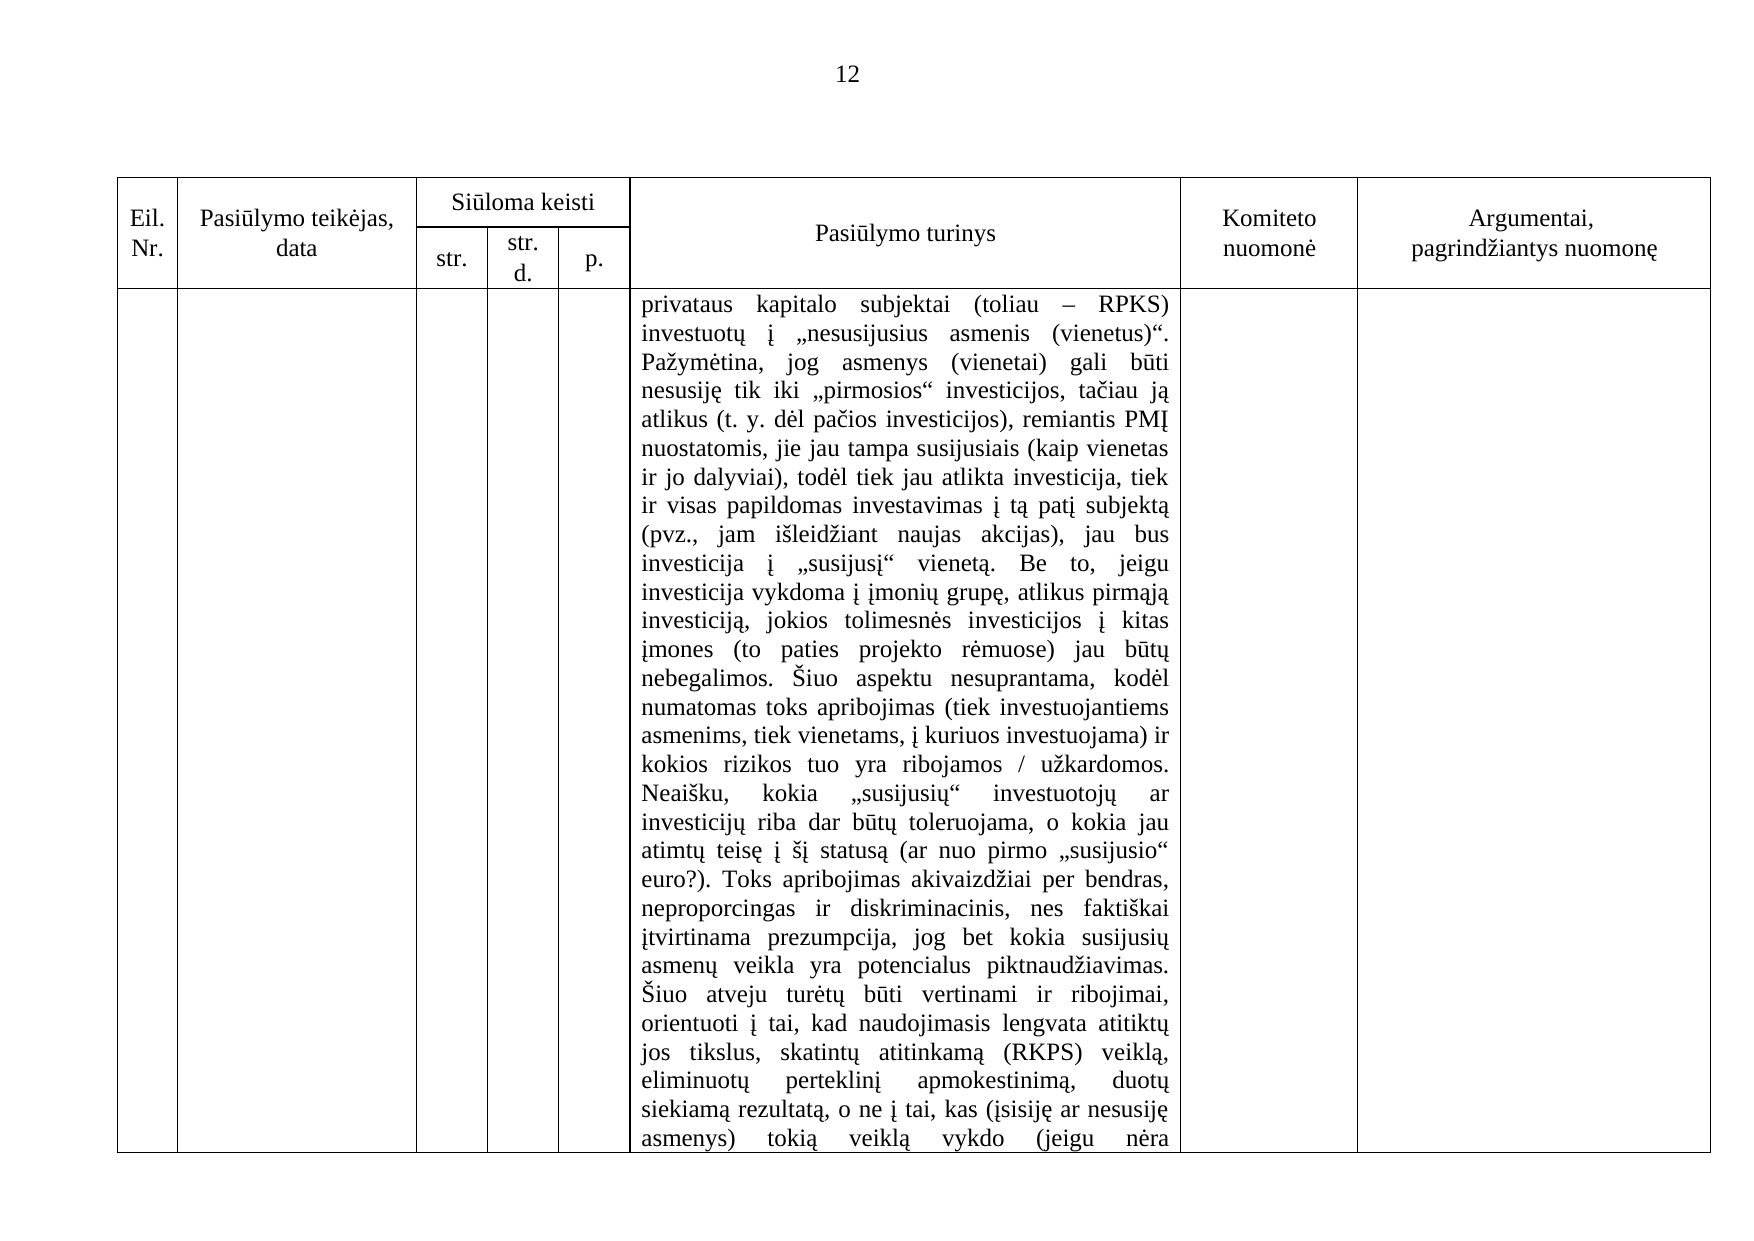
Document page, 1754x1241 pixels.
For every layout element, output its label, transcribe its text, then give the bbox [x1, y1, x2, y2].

table_cell p. [559, 228, 629, 288]
table_header Siūloma keisti [417, 178, 629, 226]
table_cell [1358, 289, 1710, 1152]
table_cell privataus kapitalo subjektai (toliau – RPKS) investuotų į „nesusijusius asmenis (vienetus)“. Pažymėtina, jog asmenys (vienetai) gali būti nesusiję tik iki „pirmosios“ investicijos, tačiau ją atlikus (t. y. dėl pačios investicijos), remiantis PMĮ nuostatomis, jie jau tampa susijusiais (kaip vienetas ir jo dalyviai), todėl tiek jau atlikta investicija, tiek ir visas papildomas investavimas į tą patį subjektą (pvz., jam išleidžiant naujas akcijas), jau bus investicija į „susijusį“ vienetą. Be to, jeigu investicija vykdoma į įmonių grupę, atlikus pirmąją investiciją, jokios tolimesnės investicijos į kitas įmones (to paties projekto rėmuose) jau būtų nebegalimos. Šiuo aspektu nesuprantama, kodėl numatomas toks apribojimas (tiek investuojantiems asmenims, tiek vienetams, į kuriuos investuojama) ir kokios rizikos tuo yra ribojamos / užkardomos. Neaišku, kokia „susijusių“ investuotojų ar investicijų riba dar būtų toleruojama, o kokia jau atimtų teisę į šį statusą (ar nuo pirmo „susijusio“ euro?). Toks apribojimas akivaizdžiai per bendras, neproporcingas ir diskriminacinis, nes faktiškai įtvirtinama prezumpcija, jog bet kokia susijusių asmenų veikla yra potencialus piktnaudžiavimas. Šiuo atveju turėtų būti vertinami ir ribojimai, orientuoti į tai, kad naudojimasis lengvata atitiktų jos tikslus, skatintų atitinkamą (RKPS) veiklą, eliminuotų perteklinį apmokestinimą, duotų siekiamą rezultatą, o ne į tai, kas (įsisiję ar nesusiję asmenys) tokią veiklą vykdo (jeigu nėra [631, 289, 1180, 1152]
table_cell [178, 289, 416, 1152]
table_header Eil. Nr. [118, 178, 177, 288]
table_header Komiteto nuomonė [1181, 178, 1357, 288]
table_cell str. d. [488, 228, 558, 288]
table_cell [417, 289, 487, 1152]
table_header Argumentai, pagrindžiantys nuomonę [1358, 178, 1710, 288]
table_header Pasiūlymo turinys [631, 178, 1180, 288]
table_cell [118, 289, 177, 1152]
table_cell [488, 289, 558, 1152]
table_header Pasiūlymo teikėjas, data [178, 178, 416, 288]
table_cell str. [417, 228, 487, 288]
table_cell [1181, 289, 1357, 1152]
table_cell [559, 289, 629, 1152]
